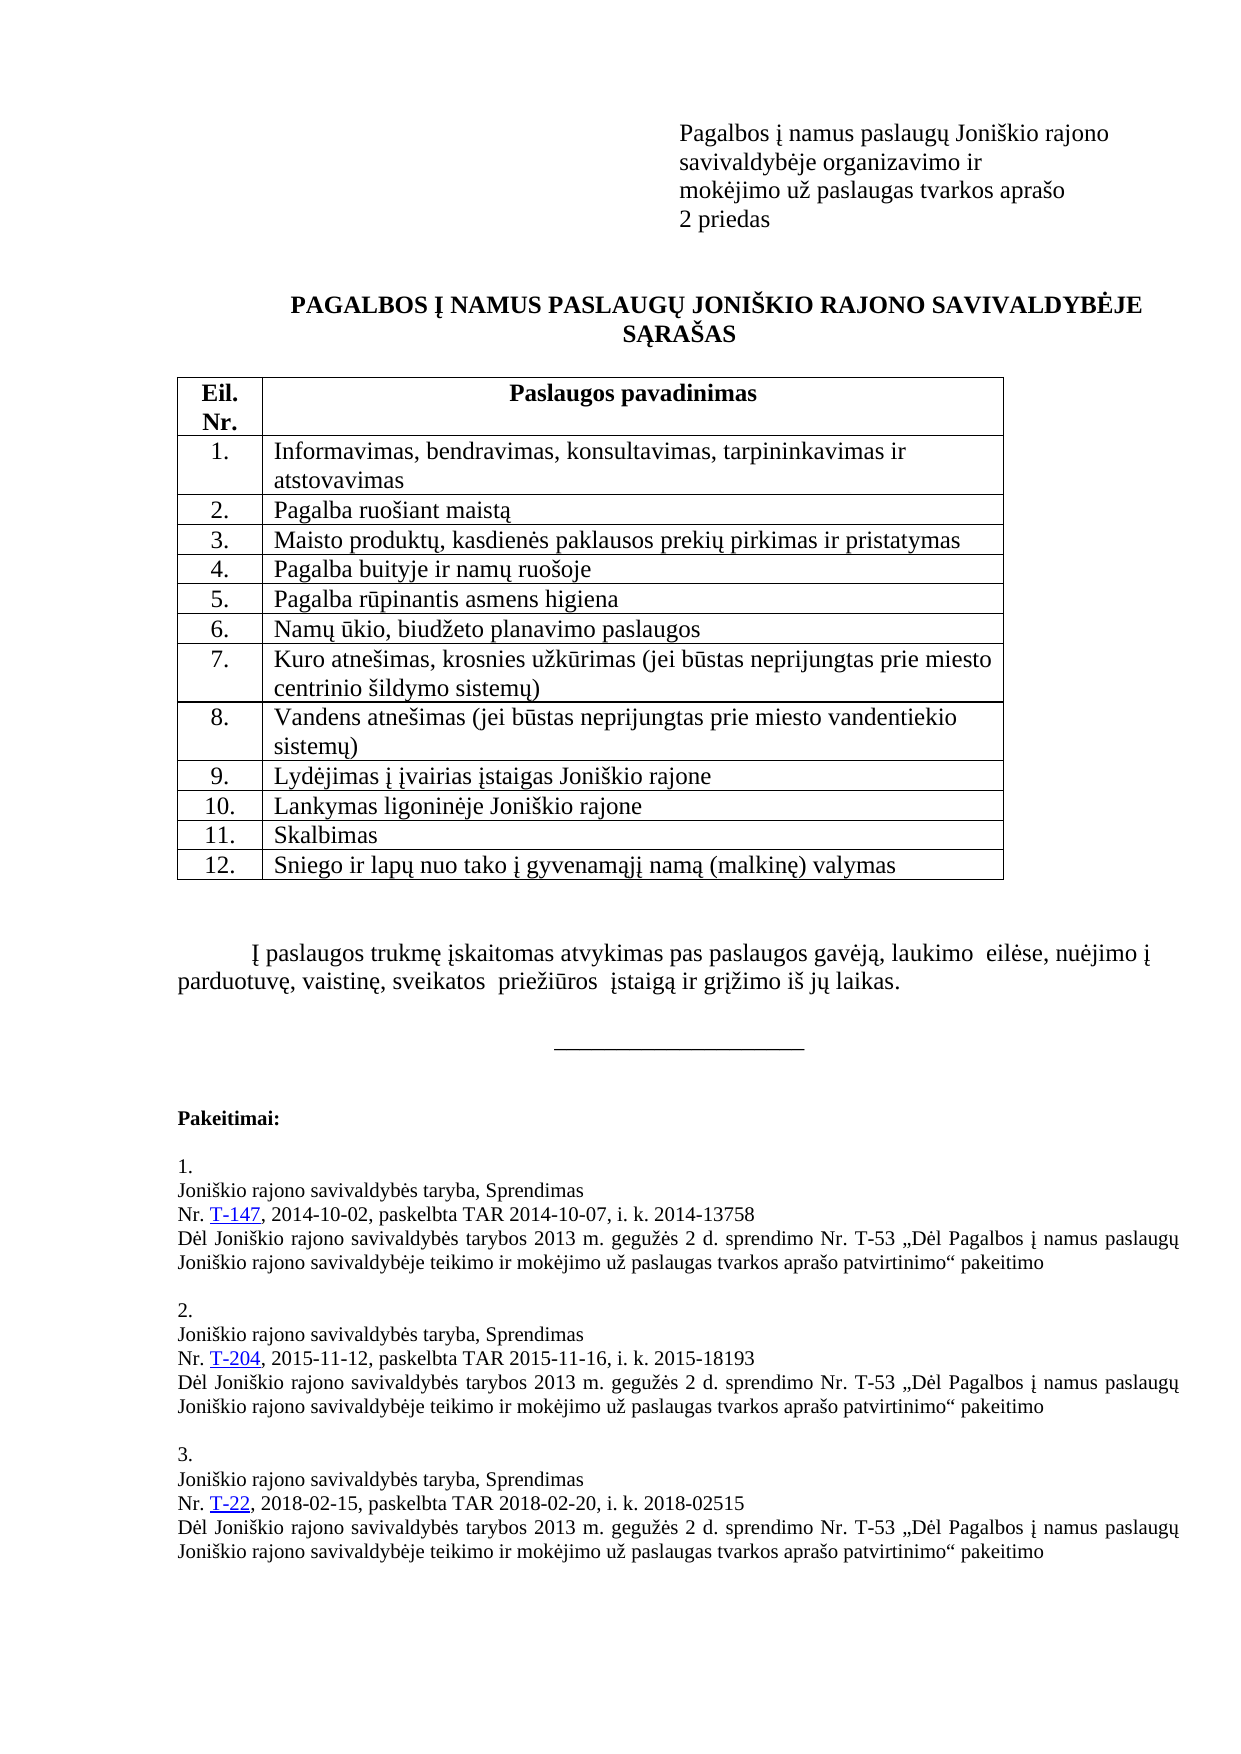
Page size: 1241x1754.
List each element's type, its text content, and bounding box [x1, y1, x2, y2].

text Joniškio rajono savivaldybės taryba, Sprendimas [177, 1322, 1181, 1346]
table_header Paslaugos pavadinimas [263, 378, 1003, 435]
text Nr. T-147, 2014-10-02, paskelbta TAR 2014-10-07, i. k. 2014-13758 [177, 1202, 1181, 1226]
text Dėl Joniškio rajono savivaldybės tarybos 2013 m. gegužės 2 d. sprendimo Nr. T-53 „Dėl Pagalbos į namus paslaugų Joniškio rajono savivaldybėje teikimo ir mokėjimo už paslaugas tvarkos aprašo patvirtinimo“ pakeitimo [177, 1226, 1181, 1274]
text mokėjimo už paslaugas tvarkos aprašo [679, 176, 1181, 204]
table_cell Namų ūkio, biudžeto planavimo paslaugos [263, 614, 1003, 643]
text Joniškio rajono savivaldybės taryba, Sprendimas [177, 1178, 1181, 1202]
table_cell 5. [178, 584, 262, 613]
table_cell Pagalba rūpinantis asmens higiena [263, 584, 1003, 613]
text 2 priedas [679, 204, 1181, 233]
text 1. [177, 1154, 1181, 1178]
table_cell 2. [178, 495, 262, 524]
text Pakeitimai: [177, 1106, 1181, 1129]
text Pagalbos į namus paslaugų Joniškio rajono [679, 118, 1181, 147]
table_cell 10. [178, 791, 262, 819]
table_cell Informavimas, bendravimas, konsultavimas, tarpininkavimas ir atstovavimas [263, 436, 1003, 494]
text ____________________ [177, 1024, 1181, 1053]
table_cell 3. [178, 525, 262, 553]
table_cell 9. [178, 761, 262, 790]
text Nr. T-204, 2015-11-12, paskelbta TAR 2015-11-16, i. k. 2015-18193 [177, 1346, 1181, 1370]
text Į paslaugos trukmę įskaitomas atvykimas pas paslaugos gavėją, laukimo eilėse, nuėjimo į parduotuvę, vaistinę, sveikatos priežiūros įstaigą ir grįžimo iš jų laikas. [177, 938, 1181, 995]
table_cell Lydėjimas į įvairias įstaigas Joniškio rajone [263, 761, 1003, 790]
text Dėl Joniškio rajono savivaldybės tarybos 2013 m. gegužės 2 d. sprendimo Nr. T-53 „Dėl Pagalbos į namus paslaugų Joniškio rajono savivaldybėje teikimo ir mokėjimo už paslaugas tvarkos aprašo patvirtinimo“ pakeitimo [177, 1370, 1181, 1418]
table_header Eil. Nr. [178, 378, 262, 435]
text savivaldybėje organizavimo ir [679, 147, 1181, 176]
text 2. [177, 1298, 1181, 1322]
text Dėl Joniškio rajono savivaldybės tarybos 2013 m. gegužės 2 d. sprendimo Nr. T-53 „Dėl Pagalbos į namus paslaugų Joniškio rajono savivaldybėje teikimo ir mokėjimo už paslaugas tvarkos aprašo patvirtinimo“ pakeitimo [177, 1514, 1181, 1563]
table_cell Pagalba ruošiant maistą [263, 495, 1003, 524]
table_cell Maisto produktų, kasdienės paklausos prekių pirkimas ir pristatymas [263, 525, 1003, 553]
table_cell 8. [178, 703, 262, 760]
text Nr. T-22, 2018-02-15, paskelbta TAR 2018-02-20, i. k. 2018-02515 [177, 1491, 1181, 1514]
text Pagalbos į namus paslaugų Joniškio rajono savivaldybėje sąrašas [177, 291, 1181, 348]
table_cell 7. [178, 644, 262, 701]
table_cell 1. [178, 436, 262, 494]
table_cell Skalbimas [263, 821, 1003, 849]
table_cell 11. [178, 821, 262, 849]
table_cell 4. [178, 555, 262, 583]
table_cell Vandens atnešimas (jei būstas neprijungtas prie miesto vandentiekio sistemų) [263, 703, 1003, 760]
table_cell Pagalba buityje ir namų ruošoje [263, 555, 1003, 583]
table_cell 6. [178, 614, 262, 643]
table_cell Lankymas ligoninėje Joniškio rajone [263, 791, 1003, 819]
table_cell 12. [178, 850, 262, 879]
table_cell Kuro atnešimas, krosnies užkūrimas (jei būstas neprijungtas prie miesto centrinio šildymo sistemų) [263, 644, 1003, 701]
table_cell Sniego ir lapų nuo tako į gyvenamąjį namą (malkinę) valymas [263, 850, 1003, 879]
text Joniškio rajono savivaldybės taryba, Sprendimas [177, 1466, 1181, 1491]
text 3. [177, 1442, 1181, 1466]
